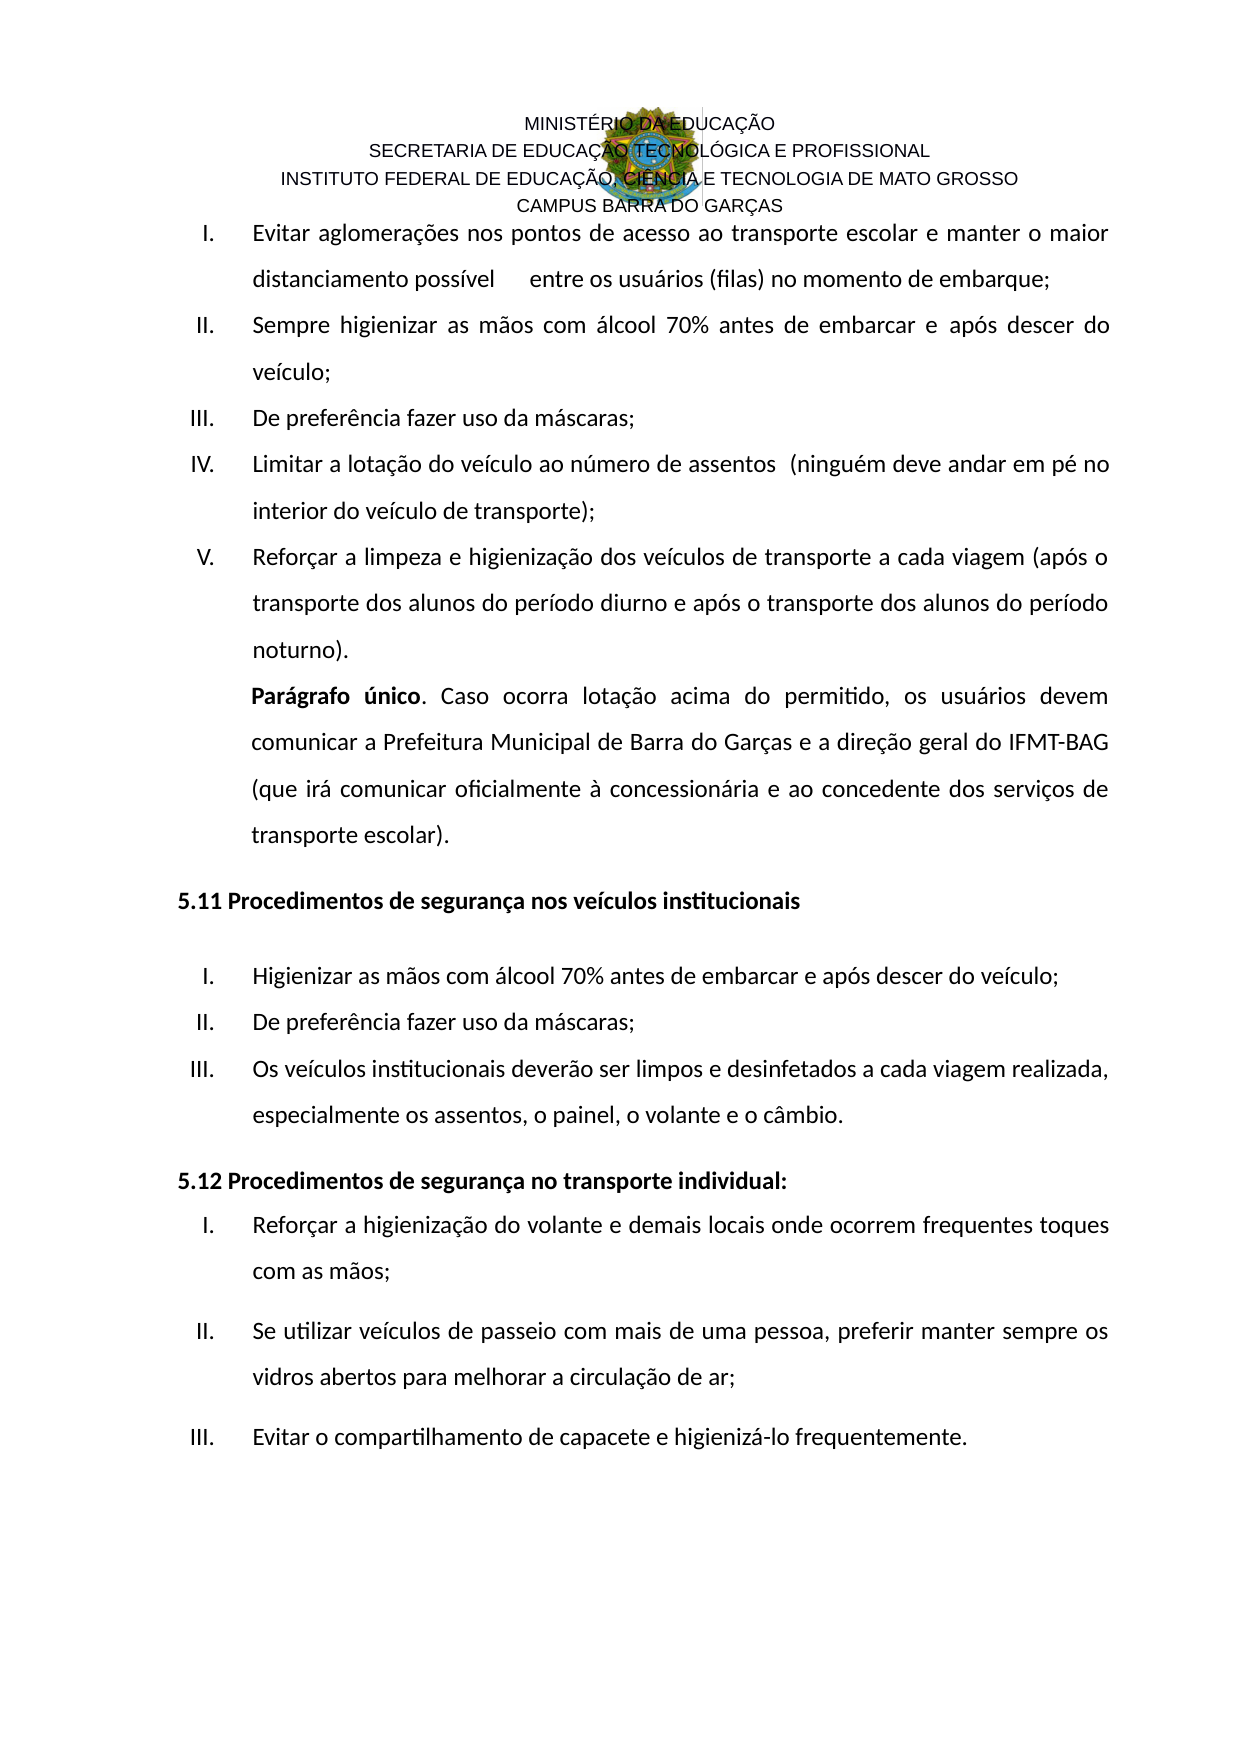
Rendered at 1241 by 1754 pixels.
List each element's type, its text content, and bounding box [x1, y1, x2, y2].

text 5.11 Procedimentos de segurança nos veículos institucionais [177, 885, 1122, 916]
picture [596, 107, 703, 206]
text Parágrafo único. Caso ocorra lotação acima do permitido, os usuários devem comunicar a Prefeitura Municipal de Barra do Garças e a direção geral do IFMT-BAG (que irá comunicar oficialmente à concessionária e ao concedente dos serviços de transporte escolar). [251, 680, 1110, 850]
list Evitar aglomerações nos pontos de acesso ao transporte escolar e manter o maior distanciamento possível entre os usuários (ﬁlas) no momento de embarque; [215, 217, 1110, 293]
list Limitar a lotação do veículo ao número de assentos (ninguém deve andar em pé no interior do veículo de transporte); [215, 448, 1110, 525]
picture [687, 200, 696, 206]
list Reforçar a limpeza e higienização dos veículos de transporte a cada viagem (após o transporte dos alunos do período diurno e após o transporte dos alunos do período noturno). [215, 541, 1110, 664]
list Reforçar a higienização do volante e demais locais onde ocorrem frequentes toques com as mãos; [215, 1209, 1110, 1286]
text 5.12 Procedimentos de segurança no transporte individual: [177, 1165, 1122, 1195]
list Sempre higienizar as mãos com álcool 70% antes de embarcar e após descer do veículo; [215, 309, 1110, 386]
picture [673, 201, 681, 206]
list Se utilizar veículos de passeio com mais de uma pessoa, preferir manter sempre os vidros abertos para melhorar a circulação de ar; [215, 1315, 1110, 1392]
list De preferência fazer uso da máscaras; [215, 402, 1110, 433]
list Higienizar as mãos com álcool 70% antes de embarcar e após descer do veículo; [215, 960, 1110, 991]
list Os veículos institucionais deverão ser limpos e desinfetados a cada viagem realizada, especialmente os assentos, o painel, o volante e o câmbio. [215, 1053, 1110, 1130]
list Evitar o compartilhamento de capacete e higienizá-lo frequentemente. [215, 1421, 1110, 1451]
list De preferência fazer uso da máscaras; [215, 1006, 1122, 1037]
